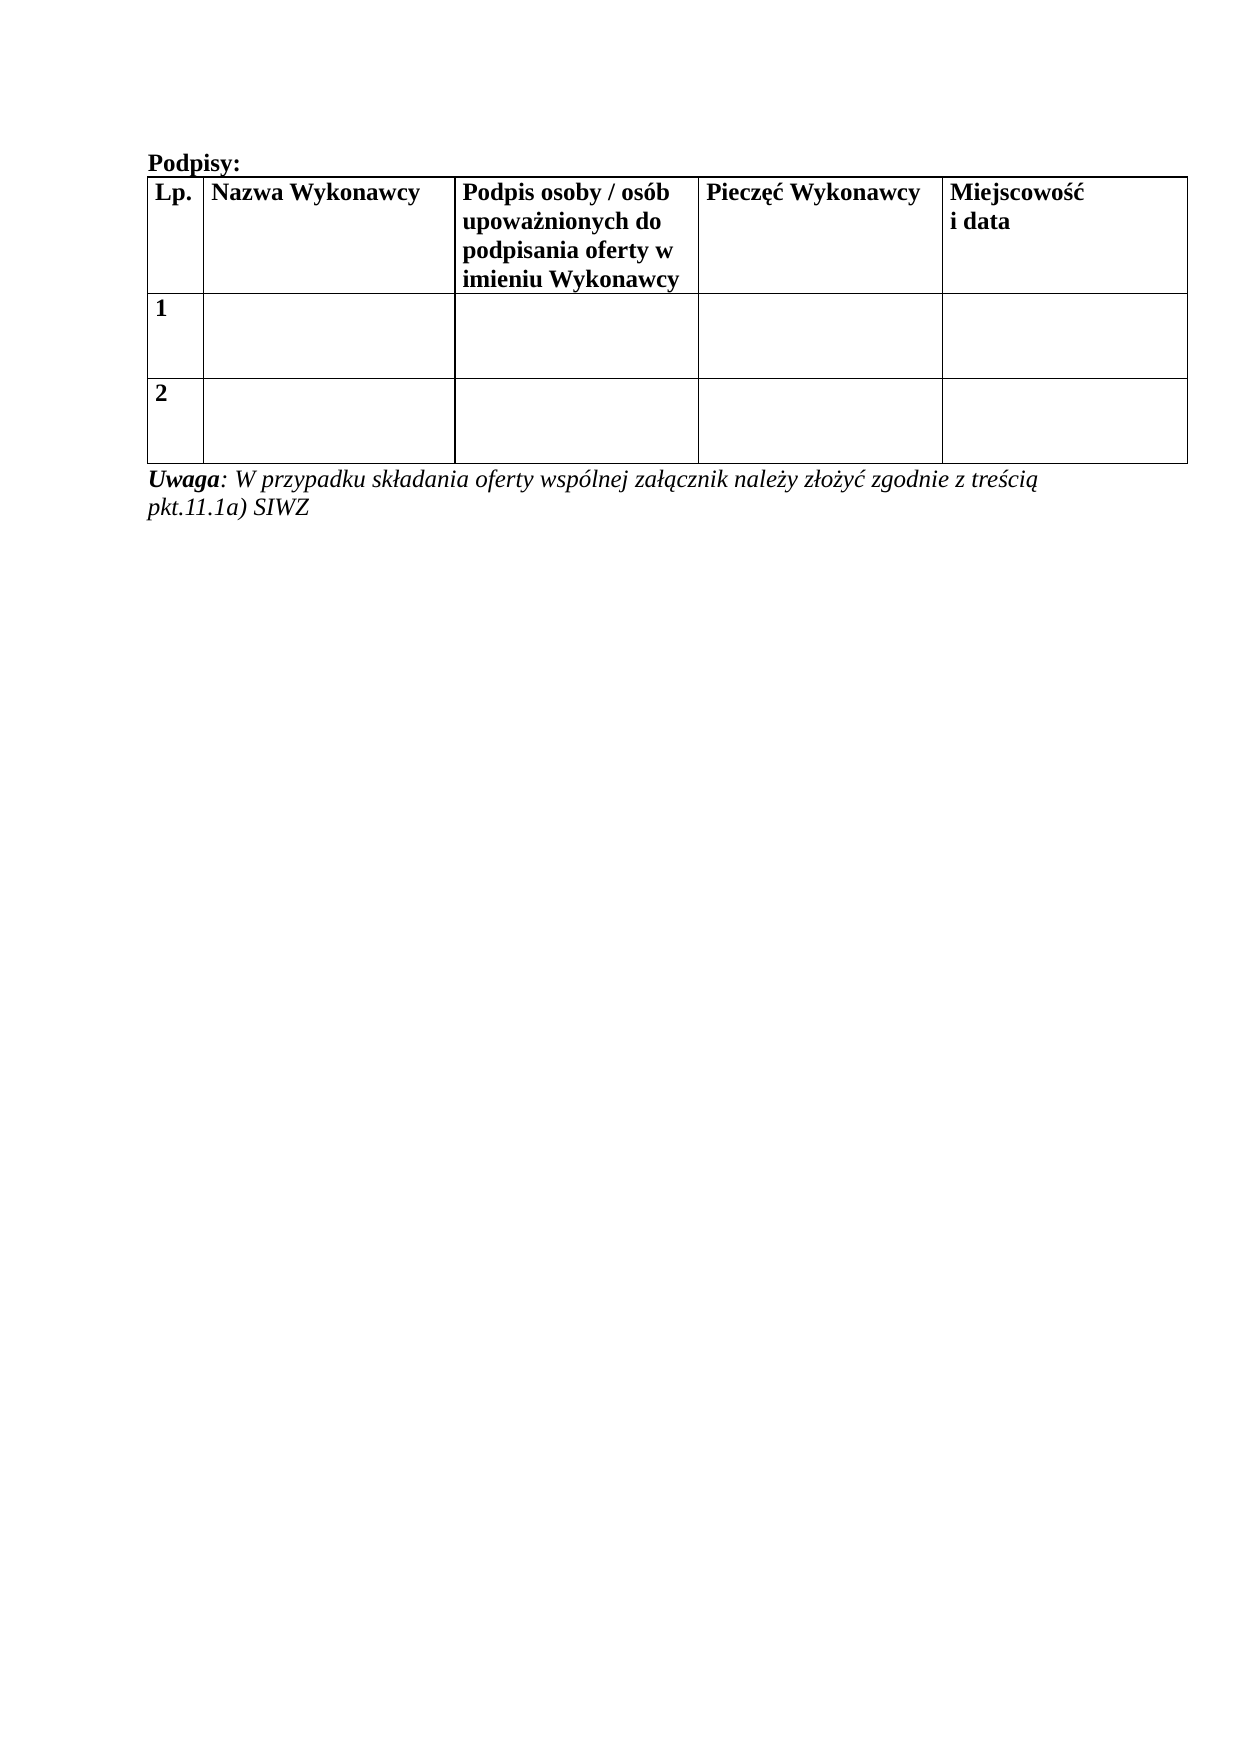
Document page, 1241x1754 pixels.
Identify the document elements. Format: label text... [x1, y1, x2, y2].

table_header Nazwa Wykonawcy [204, 178, 454, 292]
table_header Pieczęć Wykonawcy [699, 178, 942, 292]
table_cell 2 [148, 379, 203, 463]
table_cell [204, 294, 454, 377]
table_cell [456, 379, 698, 463]
table_cell [204, 379, 454, 463]
table_header Podpis osoby / osób upoważnionych do podpisania oferty w imieniu Wykonawcy [456, 178, 698, 292]
text Uwaga: W przypadku składania oferty wspólnej załącznik należy złożyć zgodnie z treścią pkt.11.1a) SIWZ [148, 464, 1093, 521]
table_header Miejscowość i data [943, 178, 1187, 292]
table_cell [699, 294, 942, 377]
table_cell [943, 379, 1187, 463]
table_cell [699, 379, 942, 463]
table_cell [943, 294, 1187, 377]
table_header Lp. [148, 178, 203, 292]
table_cell 1 [148, 294, 203, 377]
table_cell [456, 294, 698, 377]
text Podpisy: [148, 148, 1093, 176]
